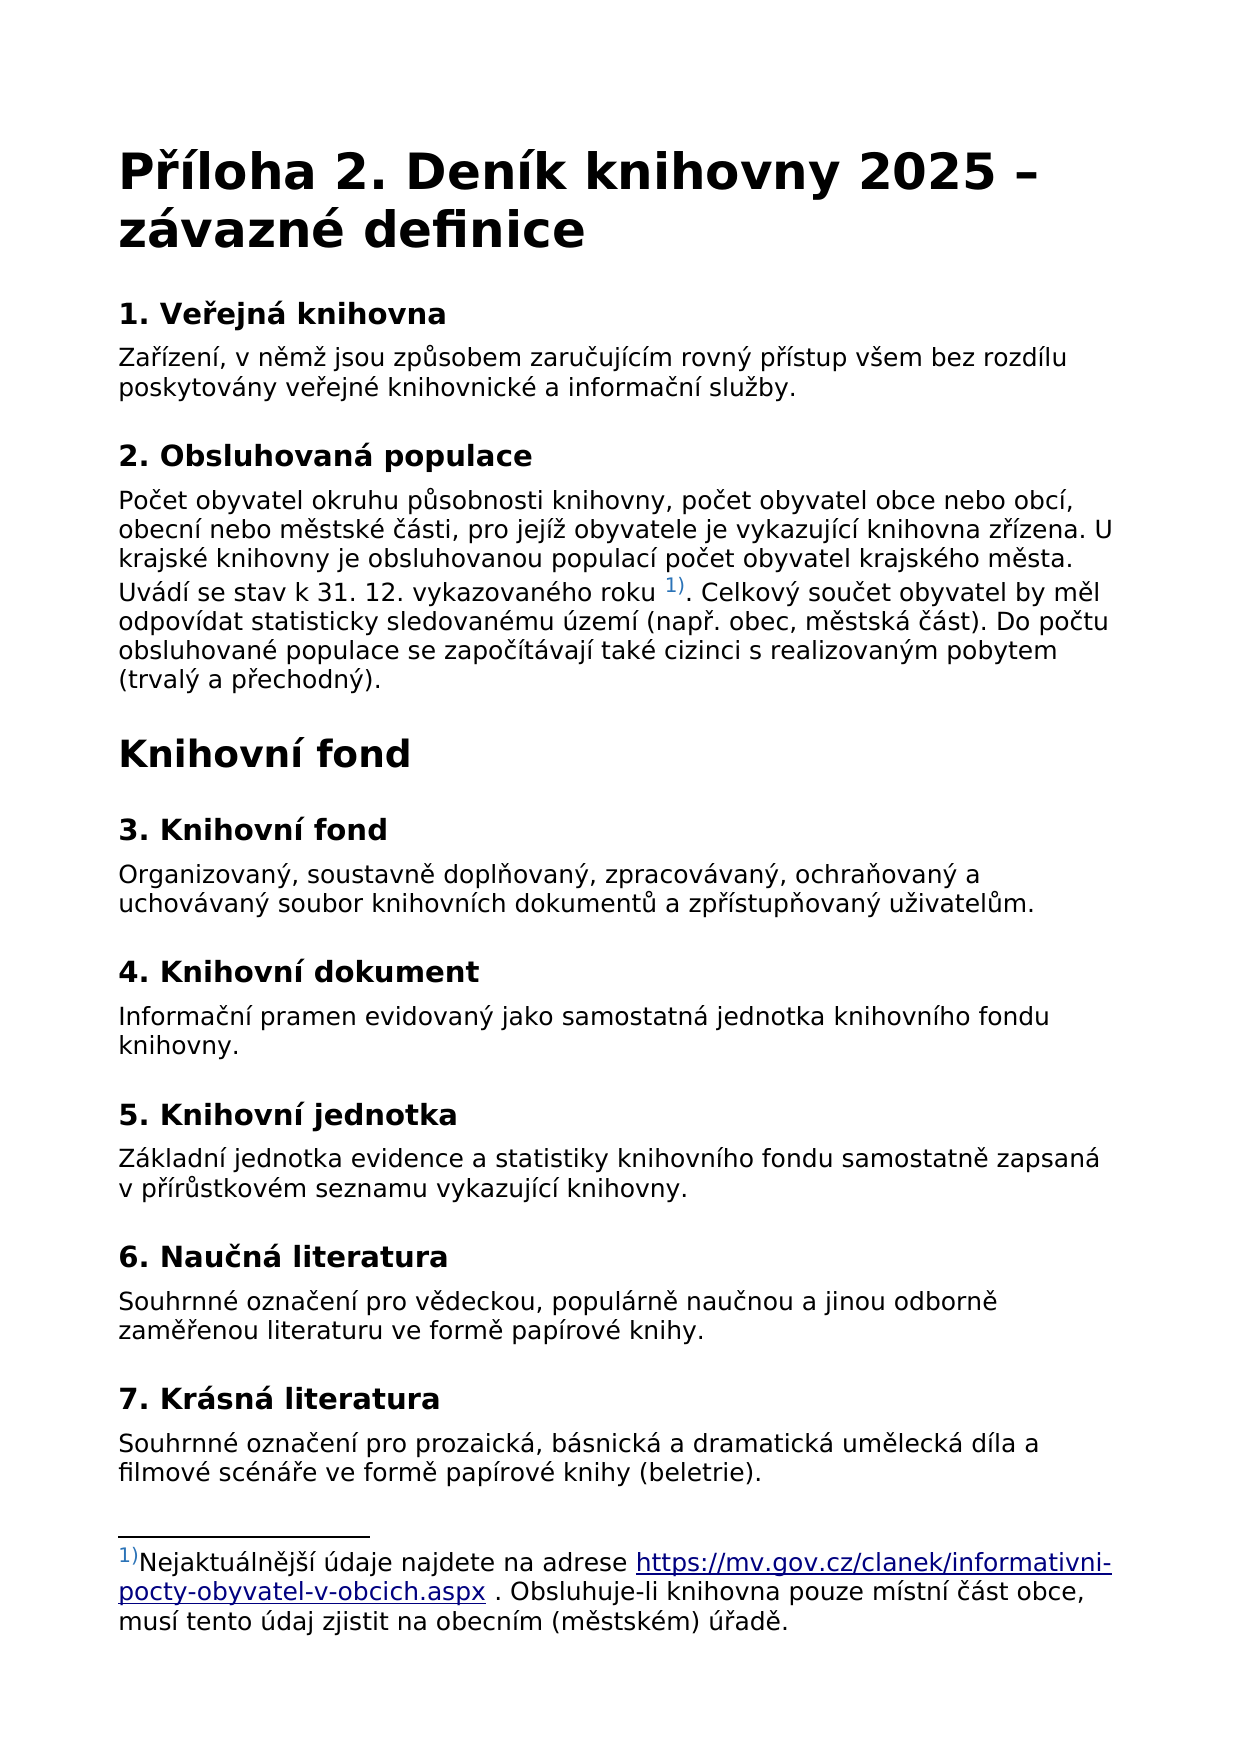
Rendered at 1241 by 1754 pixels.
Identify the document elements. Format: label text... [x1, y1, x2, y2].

subtitle 4. Knihovní dokument [118, 956, 1122, 990]
text Počet obyvatel okruhu působnosti knihovny, počet obyvatel obce nebo obcí, obecní nebo městské části, pro jejíž obyvatele je vykazující knihovna zřízena. U krajské knihovny je obsluhovanou populací počet obyvatel krajského města. Uvádí se stav k 31. 12. vykazovaného roku . Celkový součet obyvatel by měl odpovídat statisticky sledovanému území (např. obec, městská část). Do počtu obsluhované populace se započítávají také cizinci s realizovaným pobytem (trvalý a přechodný). [118, 486, 1122, 695]
text Nejaktuálnější údaje najdete na adrese https://mv.gov.cz/clanek/informativni-pocty-obyvatel-v-obcich.aspx . Obsluhuje-li knihovna pouze místní část obce, musí tento údaj zjistit na obecním (městském) úřadě. [118, 1543, 1122, 1636]
text Souhrnné označení pro vědeckou, populárně naučnou a jinou odborně zaměřenou literaturu ve formě papírové knihy. [118, 1287, 1122, 1345]
text Informační pramen evidovaný jako samostatná jednotka knihovního fondu knihovny. [118, 1002, 1122, 1061]
text Souhrnné označení pro prozaická, básnická a dramatická umělecká díla a filmové scénáře ve formě papírové knihy (beletrie). [118, 1429, 1122, 1487]
subtitle 7. Krásná literatura [118, 1383, 1122, 1417]
subtitle 1. Veřejná knihovna [118, 297, 1122, 331]
subtitle 2. Obsluhovaná populace [118, 439, 1122, 473]
text Základní jednotka evidence a statistiky knihovního fondu samostatně zapsaná v přírůstkovém seznamu vykazující knihovny. [118, 1144, 1122, 1203]
text Zařízení, v němž jsou způsobem zaručujícím rovný přístup všem bez rozdílu poskytovány veřejné knihovnické a informační služby. [118, 343, 1122, 402]
subtitle Knihovní fond [118, 732, 1122, 776]
subtitle 3. Knihovní fond [118, 813, 1122, 847]
subtitle Příloha 2. Deník knihovny 2025 – závazné definice [118, 143, 1122, 259]
subtitle 5. Knihovní jednotka [118, 1098, 1122, 1132]
text Organizovaný, soustavně doplňovaný, zpracovávaný, ochraňovaný a uchovávaný soubor knihovních dokumentů a zpřístupňovaný uživatelům. [118, 860, 1122, 918]
subtitle 6. Naučná literatura [118, 1240, 1122, 1274]
